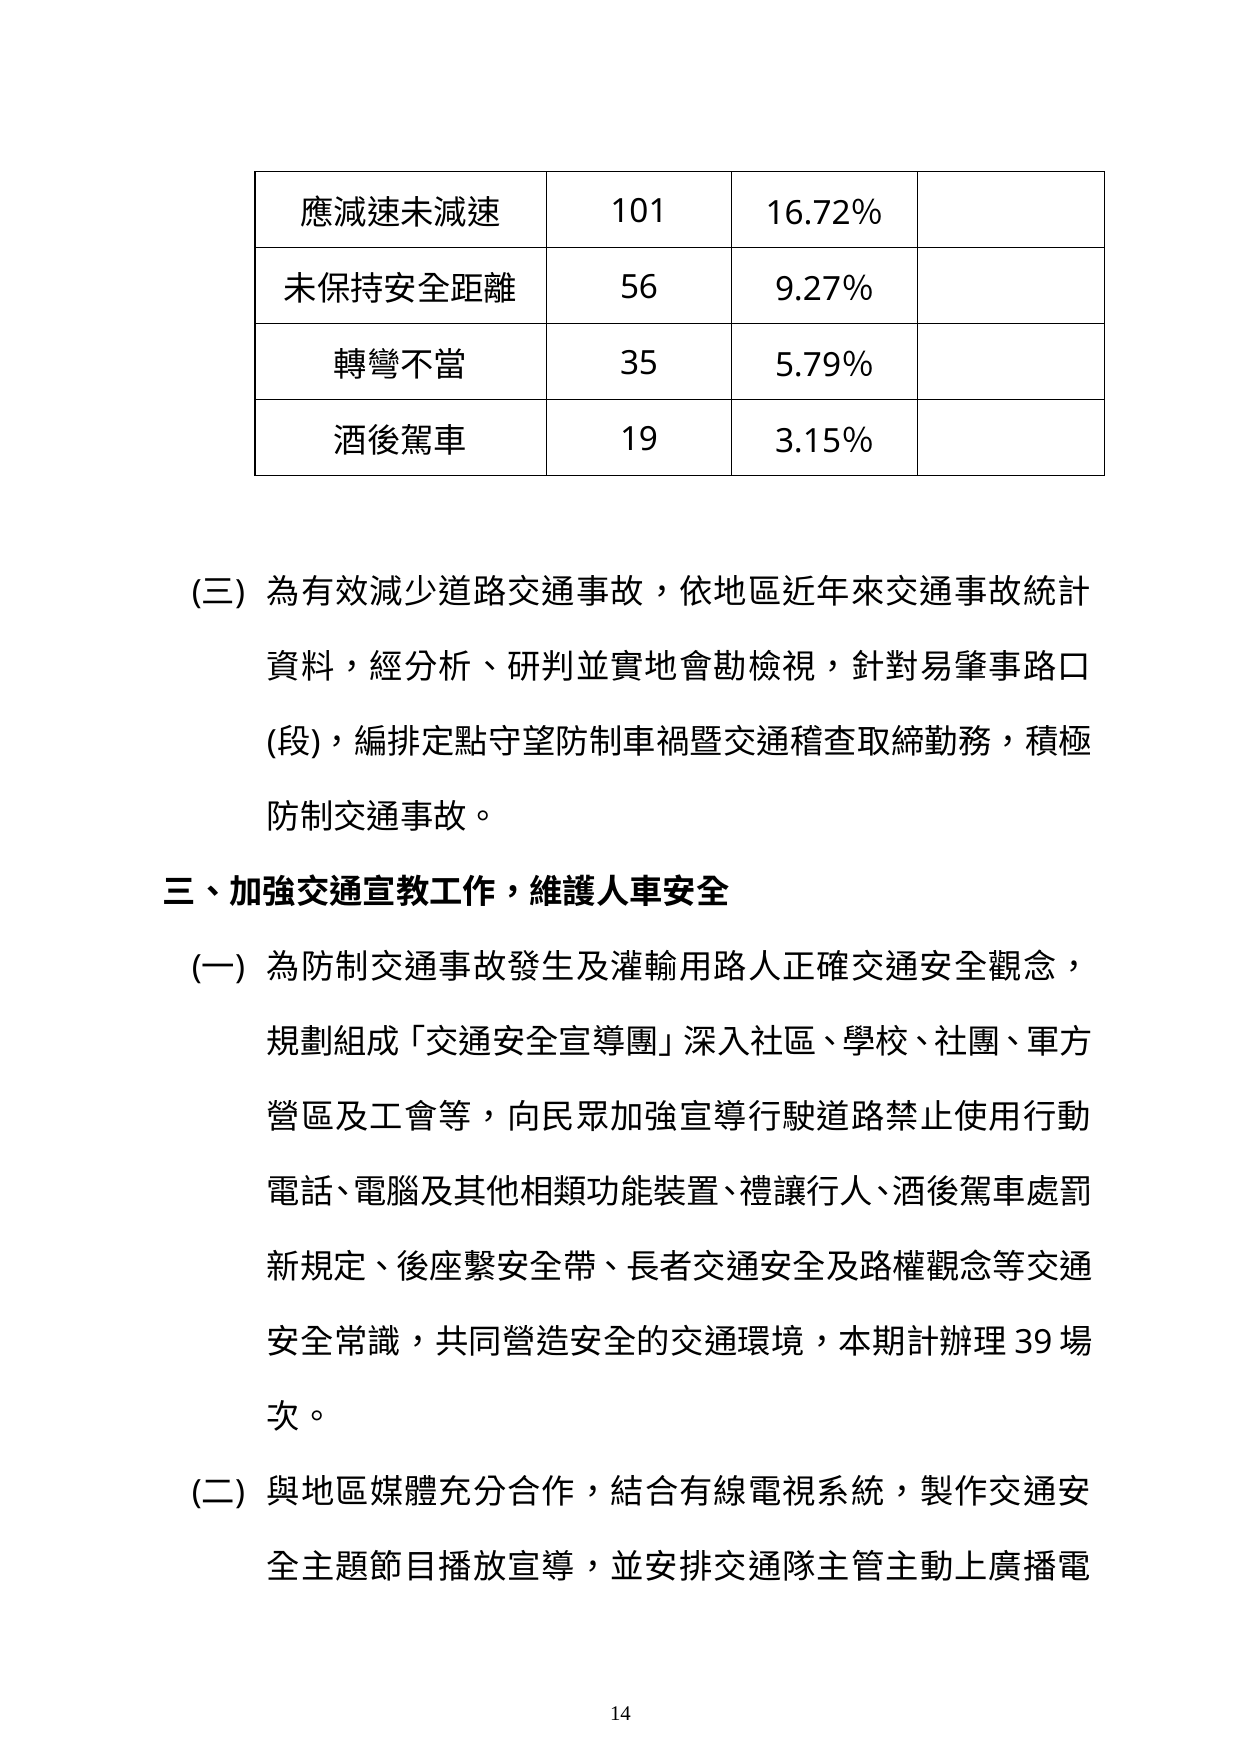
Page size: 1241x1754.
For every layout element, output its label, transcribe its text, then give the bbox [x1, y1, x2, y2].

list 為有效減少道路交通事故，依地區近年來交通事故統計資料，經分析、研判並實地會勘檢視，針對易肇事路口(段)，編排定點守望防制車禍暨交通稽查取締勤務，積極防制交通事故。 [192, 551, 1092, 851]
table_cell 5.79％ [732, 324, 917, 399]
table_cell 未保持安全距離 [256, 248, 546, 323]
table_cell [918, 400, 1104, 475]
table_cell 酒後駕車 [256, 400, 546, 475]
table_cell [918, 172, 1104, 247]
table_cell 35 [547, 324, 731, 399]
list 與地區媒體充分合作，結合有線電視系統，製作交通安全主題節目播放宣導，並安排交通隊主管主動上廣播電 [192, 1451, 1092, 1601]
text 三、加強交通宣教工作，維護人車安全 [163, 851, 1092, 926]
table_cell 轉彎不當 [256, 324, 546, 399]
table_cell [918, 248, 1104, 323]
table_cell 56 [547, 248, 731, 323]
table_cell 101 [547, 172, 731, 247]
table_cell 應減速未減速 [256, 172, 546, 247]
table_cell [918, 324, 1104, 399]
table_cell 19 [547, 400, 731, 475]
table_cell 16.72％ [732, 172, 917, 247]
table_cell 9.27％ [732, 248, 917, 323]
table_cell 3.15％ [732, 400, 917, 475]
list 為防制交通事故發生及灌輸用路人正確交通安全觀念，規劃組成「交通安全宣導團」深入社區、學校、社團、軍方營區及工會等，向民眾加強宣導行駛道路禁止使用行動電話、電腦及其他相類功能裝置、禮讓行人、酒後駕車處罰新規定、後座繫安全帶、長者交通安全及路權觀念等交通安全常識，共同營造安全的交通環境，本期計辦理39場次。 [192, 926, 1092, 1451]
